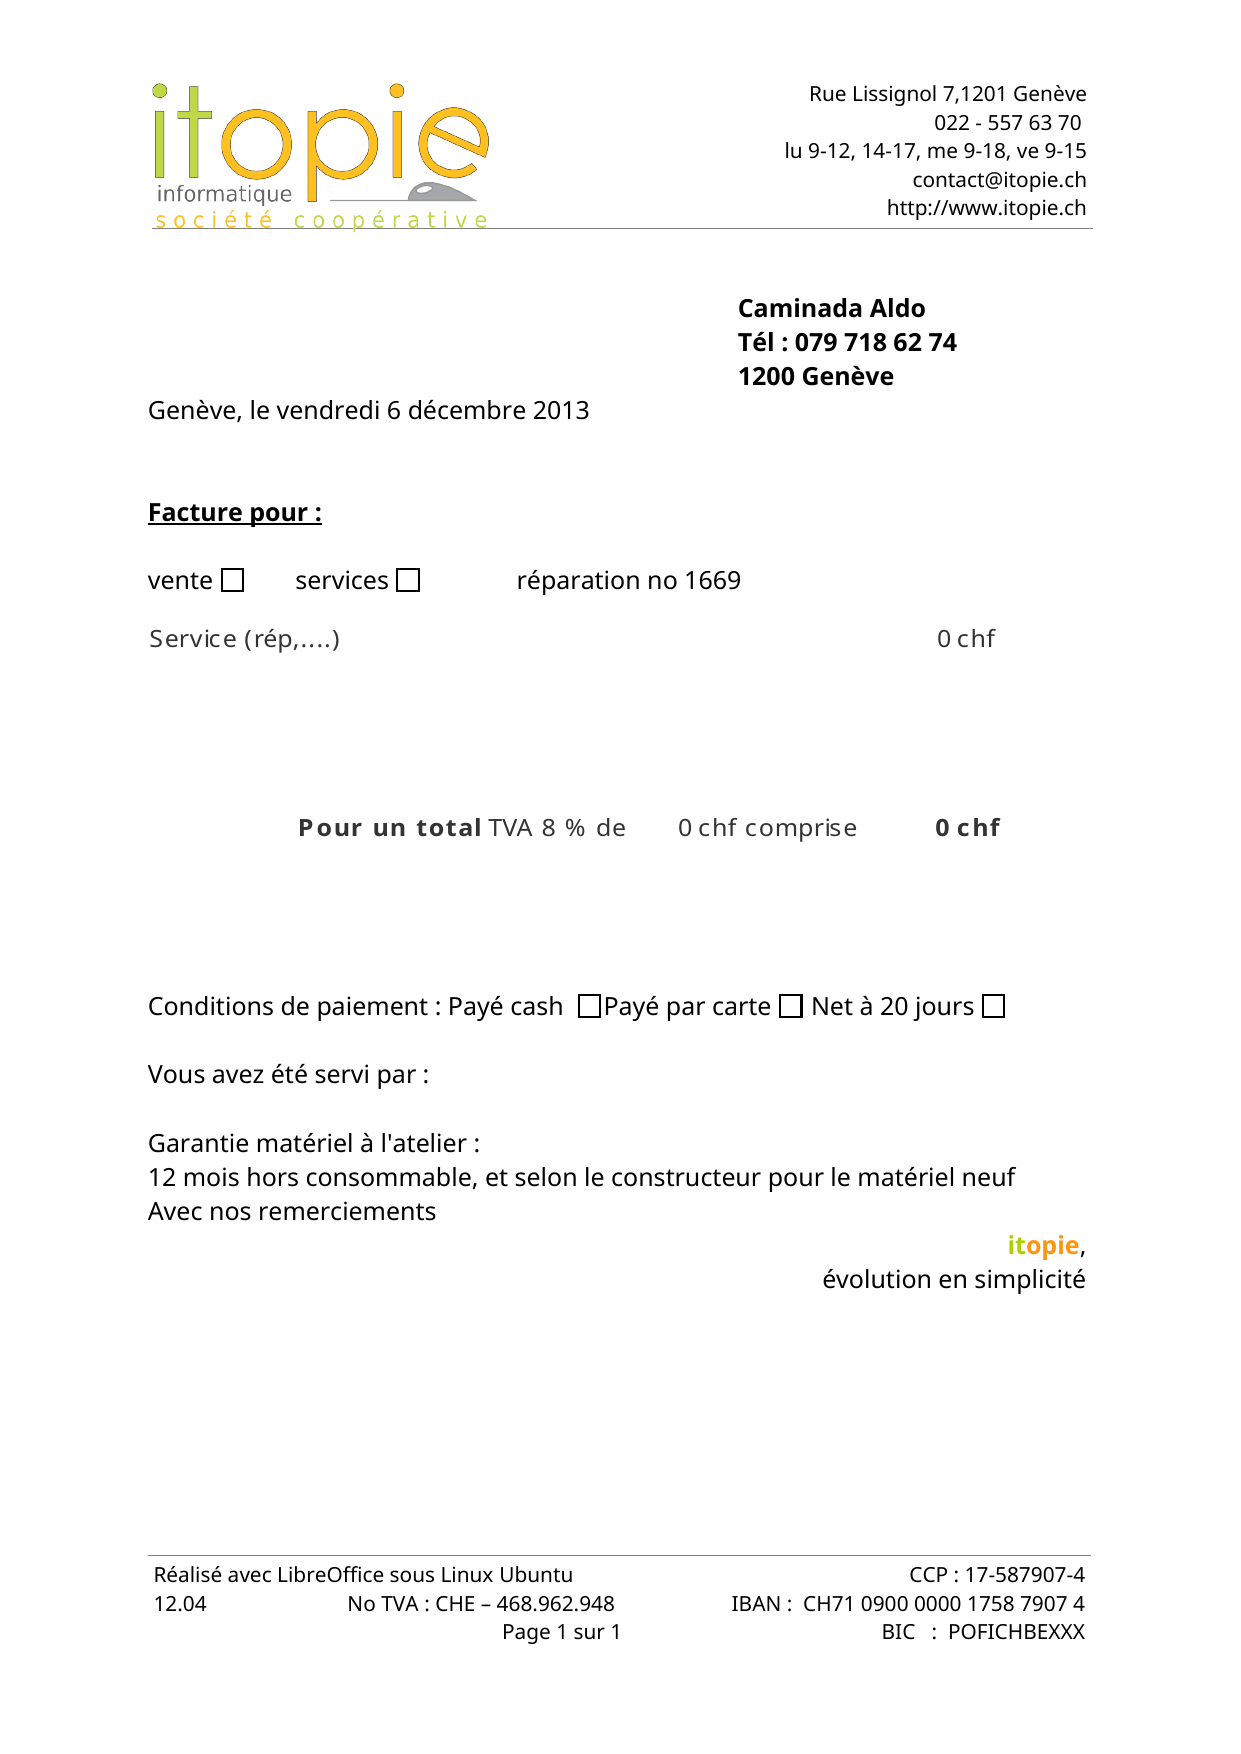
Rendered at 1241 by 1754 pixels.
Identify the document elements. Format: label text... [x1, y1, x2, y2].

text évolution en simplicité [148, 1262, 1093, 1296]
text Facture pour : [148, 495, 1093, 529]
text vente services réparation no 1669 [148, 563, 1093, 597]
text Caminada Aldo [148, 290, 1093, 324]
text Vous avez été servi par : [148, 1057, 1093, 1091]
text Tél : 079 718 62 74 [148, 324, 1093, 358]
text 1200 Genève [148, 358, 1093, 392]
text Avec nos remerciements [148, 1193, 1093, 1227]
text itopie, [148, 1227, 1093, 1262]
text Conditions de paiement : Payé cash Payé par carte Net à 20 jours [148, 989, 1093, 1023]
text 12 mois hors consommable, et selon le constructeur pour le matériel neuf [148, 1159, 1093, 1193]
picture [138, 72, 500, 244]
text Genève, le vendredi 6 décembre 2013 [148, 392, 1093, 427]
text Garantie matériel à l'atelier : [148, 1125, 1093, 1159]
